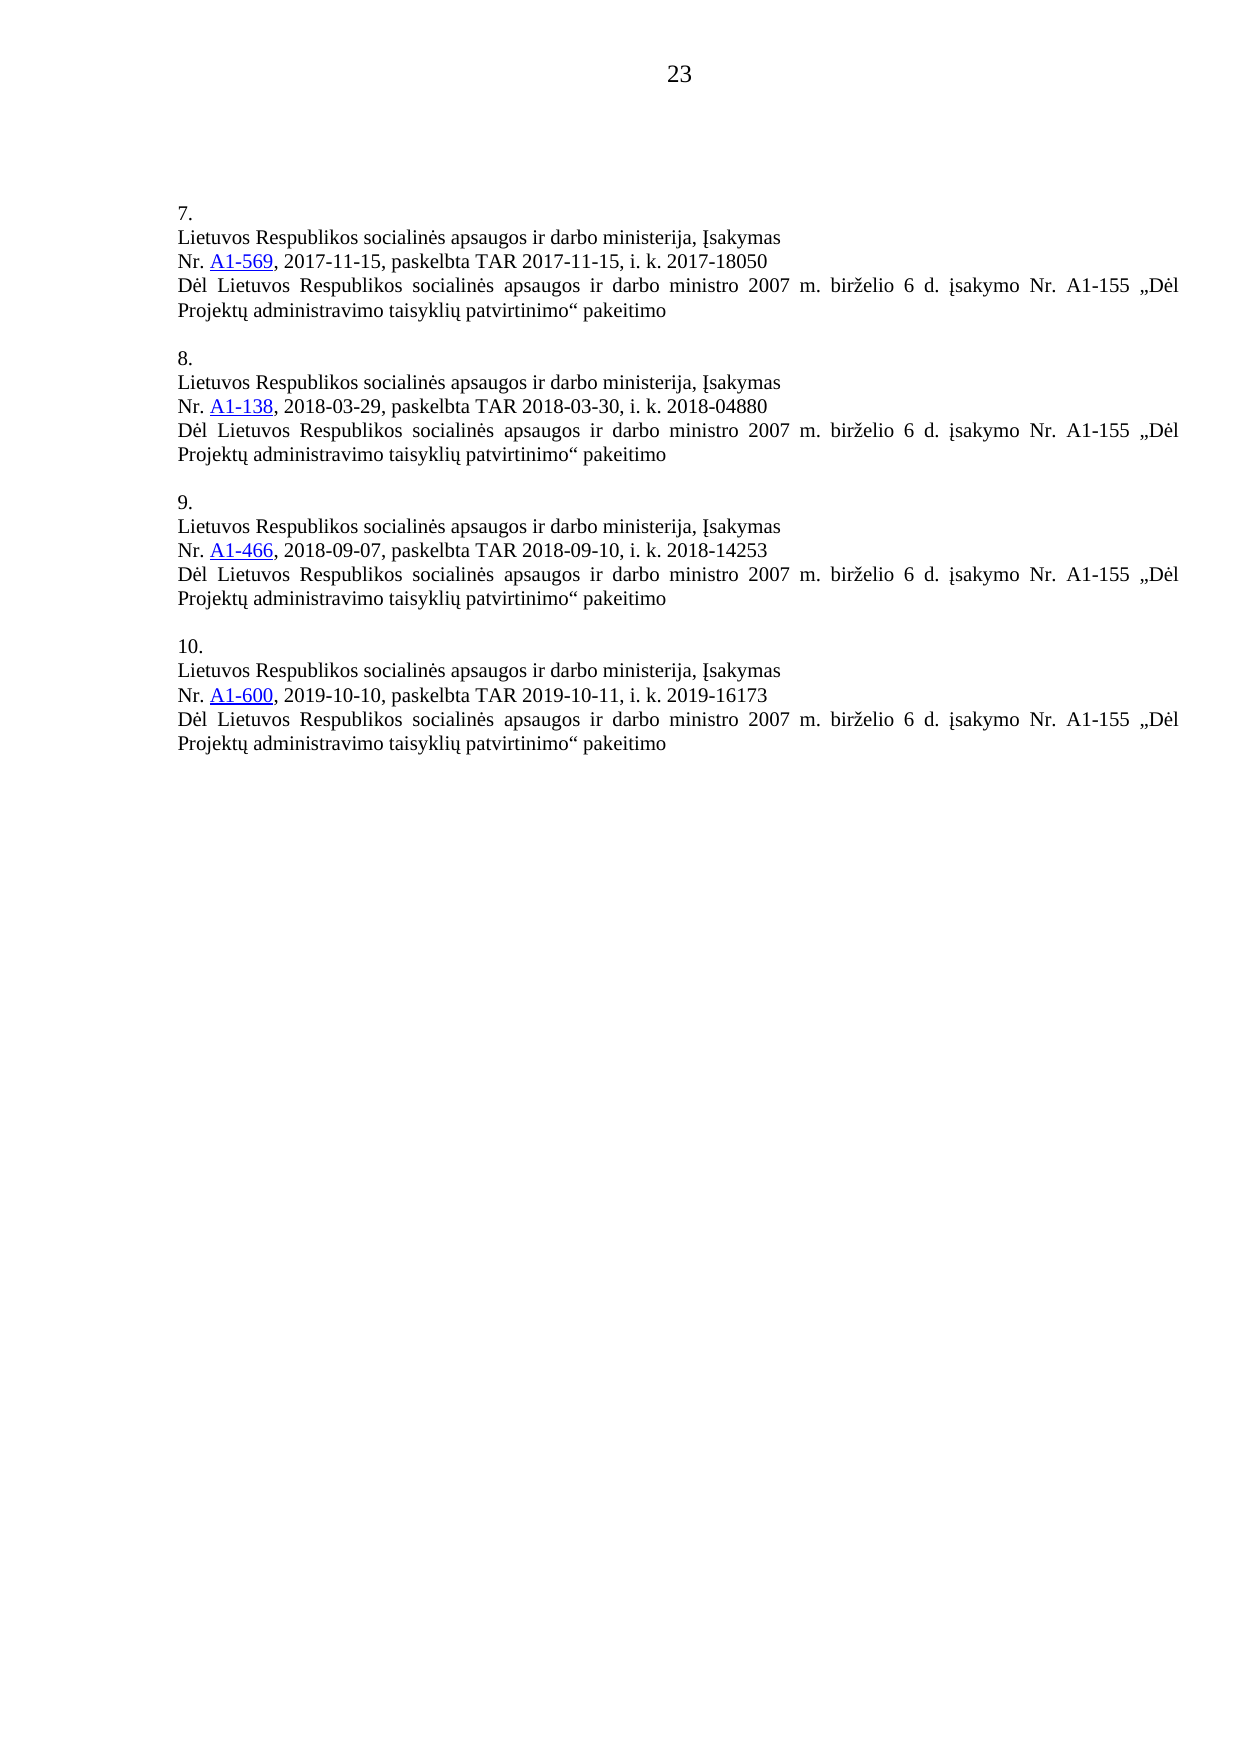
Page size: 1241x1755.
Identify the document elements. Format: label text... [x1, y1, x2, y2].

text Nr. A1-466, 2018-09-07, paskelbta TAR 2018-09-10, i. k. 2018-14253 [177, 538, 1181, 562]
text Nr. A1-600, 2019-10-10, paskelbta TAR 2019-10-11, i. k. 2019-16173 [177, 682, 1181, 707]
text Dėl Lietuvos Respublikos socialinės apsaugos ir darbo ministro 2007 m. birželio 6 d. įsakymo Nr. A1-155 „Dėl Projektų administravimo taisyklių patvirtinimo“ pakeitimo [177, 273, 1181, 322]
text 7. [177, 201, 1181, 225]
text Lietuvos Respublikos socialinės apsaugos ir darbo ministerija, Įsakymas [177, 225, 1181, 249]
text 8. [177, 346, 1181, 370]
text Lietuvos Respublikos socialinės apsaugos ir darbo ministerija, Įsakymas [177, 658, 1181, 682]
text Nr. A1-569, 2017-11-15, paskelbta TAR 2017-11-15, i. k. 2017-18050 [177, 249, 1181, 273]
text Nr. A1-138, 2018-03-29, paskelbta TAR 2018-03-30, i. k. 2018-04880 [177, 394, 1181, 418]
text Lietuvos Respublikos socialinės apsaugos ir darbo ministerija, Įsakymas [177, 370, 1181, 394]
text Lietuvos Respublikos socialinės apsaugos ir darbo ministerija, Įsakymas [177, 514, 1181, 538]
text Dėl Lietuvos Respublikos socialinės apsaugos ir darbo ministro 2007 m. birželio 6 d. įsakymo Nr. A1-155 „Dėl Projektų administravimo taisyklių patvirtinimo“ pakeitimo [177, 562, 1181, 610]
text 10. [177, 634, 1181, 658]
text 9. [177, 490, 1181, 514]
text Dėl Lietuvos Respublikos socialinės apsaugos ir darbo ministro 2007 m. birželio 6 d. įsakymo Nr. A1-155 „Dėl Projektų administravimo taisyklių patvirtinimo“ pakeitimo [177, 418, 1181, 466]
text Dėl Lietuvos Respublikos socialinės apsaugos ir darbo ministro 2007 m. birželio 6 d. įsakymo Nr. A1-155 „Dėl Projektų administravimo taisyklių patvirtinimo“ pakeitimo [177, 707, 1181, 755]
